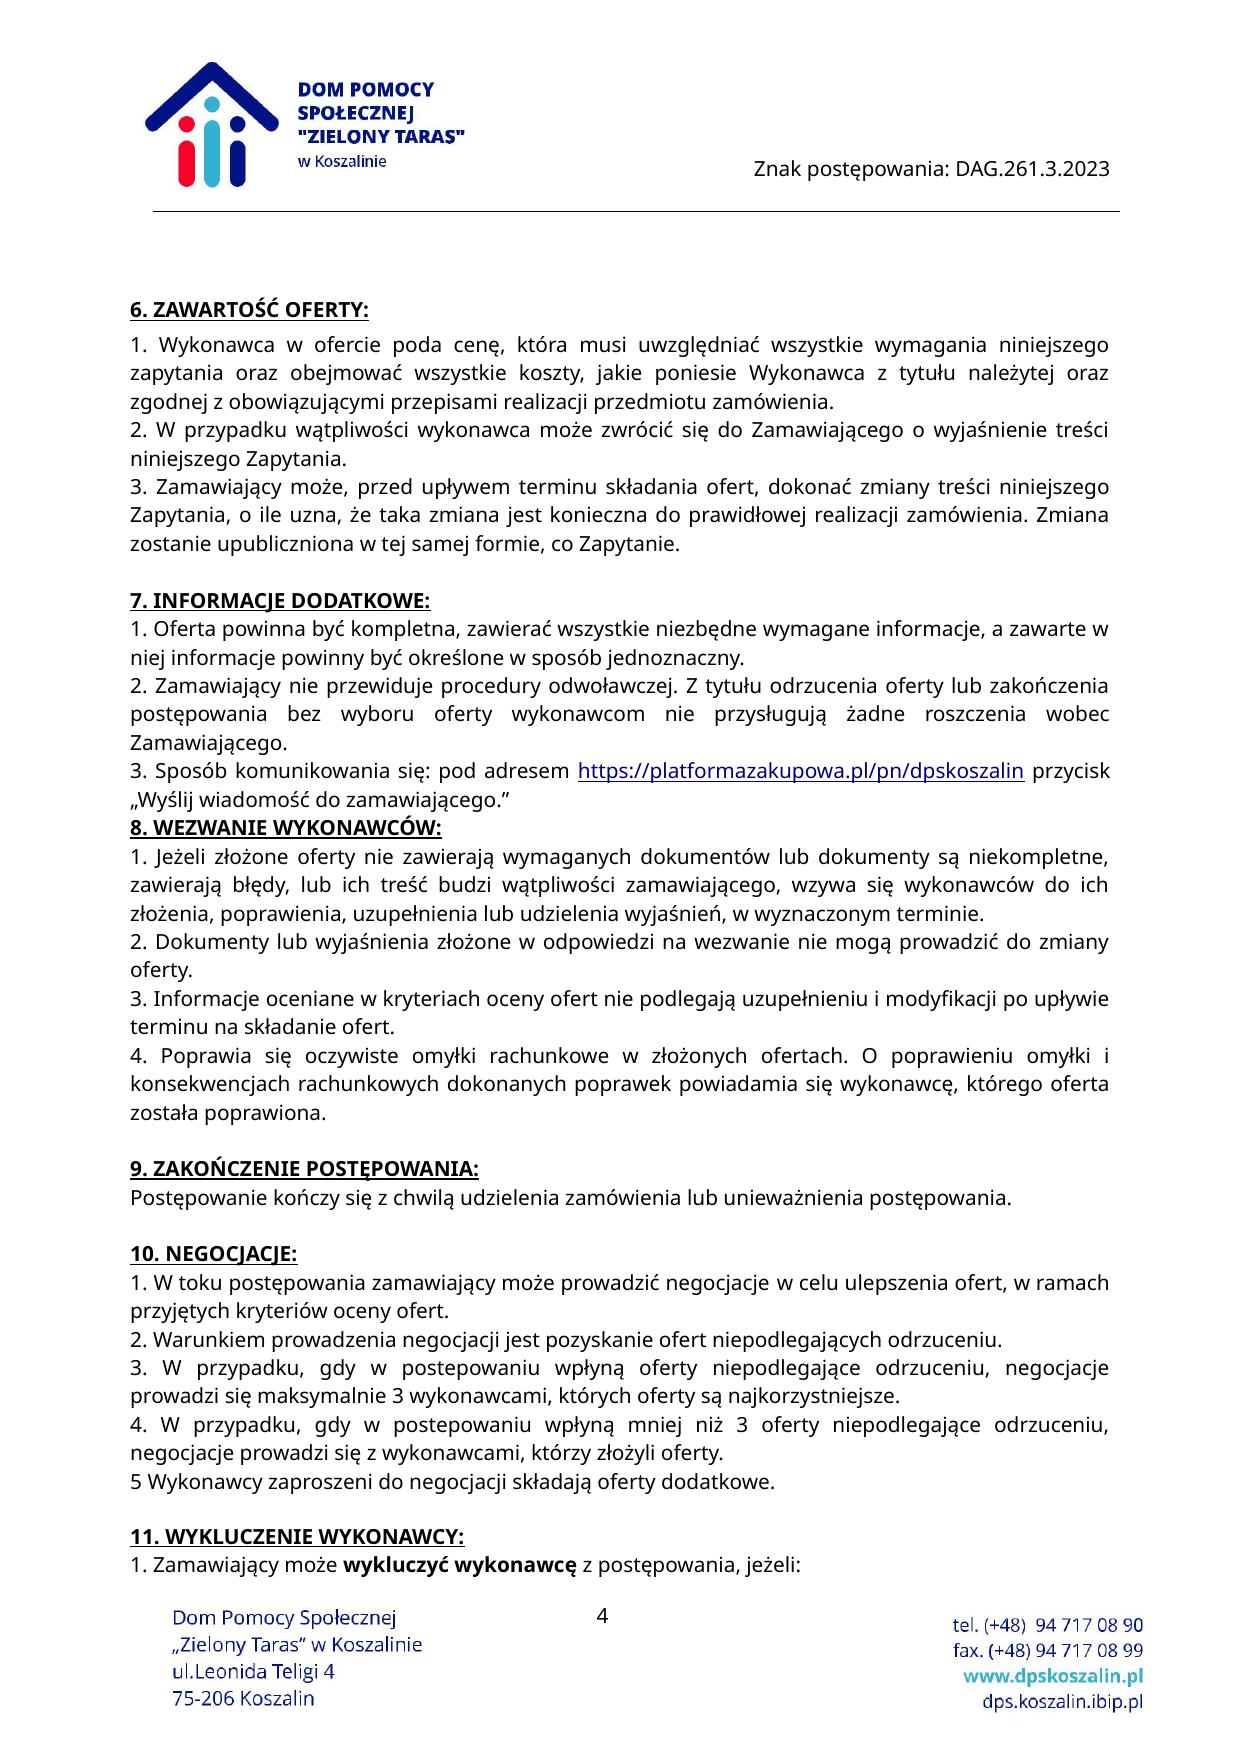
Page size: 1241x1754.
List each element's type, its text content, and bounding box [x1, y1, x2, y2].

text 1. Jeżeli złożone oferty nie zawierają wymaganych dokumentów lub dokumenty są niekompletne, zawierają błędy, lub ich treść budzi wątpliwości zamawiającego, wzywa się wykonawców do ich złożenia, poprawienia, uzupełnienia lub udzielenia wyjaśnień, w wyznaczonym terminie. [130, 842, 1110, 927]
text 3. Zamawiający może, przed upływem terminu składania ofert, dokonać zmiany treści niniejszego Zapytania, o ile uzna, że taka zmiana jest konieczna do prawidłowej realizacji zamówienia. Zmiana zostanie upubliczniona w tej samej formie, co Zapytanie. [130, 472, 1110, 557]
text 1. Oferta powinna być kompletna, zawierać wszystkie niezbędne wymagane informacje, a zawarte w niej informacje powinny być określone w sposób jednoznaczny. [130, 614, 1110, 671]
text 1. W toku postępowania zamawiający może prowadzić negocjacje w celu ulepszenia ofert, w ramach przyjętych kryteriów oceny ofert. [130, 1268, 1110, 1325]
text 2. Warunkiem prowadzenia negocjacji jest pozyskanie ofert niepodlegających odrzuceniu. [130, 1325, 1110, 1353]
text 7. INFORMACJE DODATKOWE: [130, 586, 1110, 614]
text 10. NEGOCJACJE: [130, 1239, 1110, 1268]
text 6. ZAWARTOŚĆ OFERTY: [130, 296, 1110, 324]
text 9. ZAKOŃCZENIE POSTĘPOWANIA: [130, 1154, 1110, 1183]
text 3. Informacje oceniane w kryteriach oceny ofert nie podlegają uzupełnieniu i modyfikacji po upływie terminu na składanie ofert. [130, 984, 1110, 1041]
text 2. Dokumenty lub wyjaśnienia złożone w odpowiedzi na wezwanie nie mogą prowadzić do zmiany oferty. [130, 927, 1110, 984]
text 5 Wykonawcy zaproszeni do negocjacji składają oferty dodatkowe. [130, 1467, 1110, 1495]
text 4. Poprawia się oczywiste omyłki rachunkowe w złożonych ofertach. O poprawieniu omyłki i konsekwencjach rachunkowych dokonanych poprawek powiadamia się wykonawcę, którego oferta została poprawiona. [130, 1041, 1110, 1126]
text 3. Sposób komunikowania się: pod adresem https://platformazakupowa.pl/pn/dpskoszalin przycisk „Wyślij wiadomość do zamawiającego.” [130, 756, 1110, 813]
text 8. WEZWANIE WYKONAWCÓW: [130, 813, 1110, 842]
text 1. Zamawiający może wykluczyć wykonawcę z postępowania, jeżeli: [130, 1550, 1110, 1579]
text 2. Zamawiający nie przewiduje procedury odwoławczej. Z tytułu odrzucenia oferty lub zakończenia postępowania bez wyboru oferty wykonawcom nie przysługują żadne roszczenia wobec Zamawiającego. [130, 671, 1110, 756]
text Postępowanie kończy się z chwilą udzielenia zamówienia lub unieważnienia postępowania. [130, 1183, 1110, 1211]
text 4. W przypadku, gdy w postepowaniu wpłyną mniej niż 3 oferty niepodlegające odrzuceniu, negocjacje prowadzi się z wykonawcami, którzy złożyli oferty. [130, 1410, 1110, 1467]
text 11. WYKLUCZENIE WYKONAWCY: [130, 1522, 1110, 1550]
text 1. Wykonawca w ofercie poda cenę, która musi uwzględniać wszystkie wymagania niniejszego zapytania oraz obejmować wszystkie koszty, jakie poniesie Wykonawca z tytułu należytej oraz zgodnej z obowiązującymi przepisami realizacji przedmiotu zamówienia. [130, 330, 1110, 415]
text 2. W przypadku wątpliwości wykonawca może zwrócić się do Zamawiającego o wyjaśnienie treści niniejszego Zapytania. [130, 415, 1110, 472]
text 3. W przypadku, gdy w postepowaniu wpłyną oferty niepodlegające odrzuceniu, negocjacje prowadzi się maksymalnie 3 wykonawcami, których oferty są najkorzystniejsze. [130, 1353, 1110, 1410]
